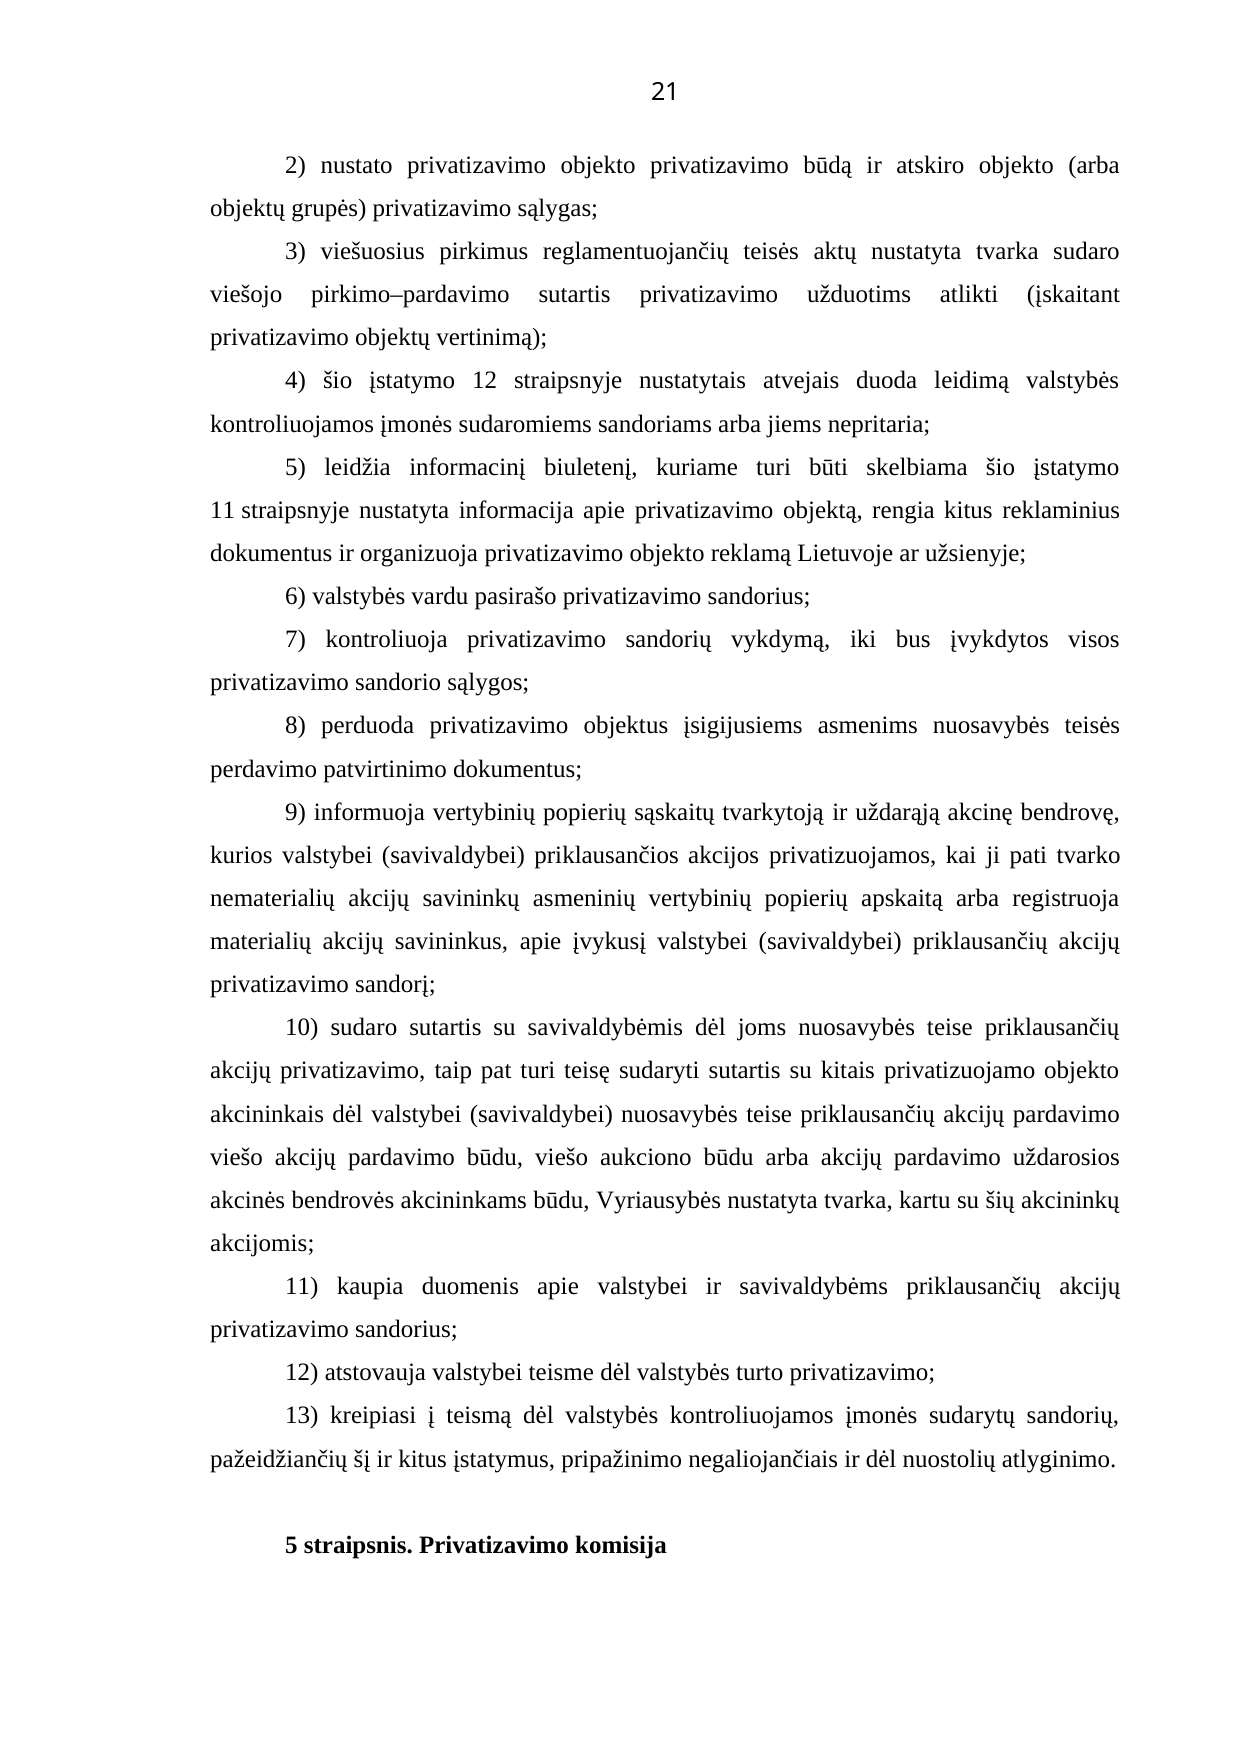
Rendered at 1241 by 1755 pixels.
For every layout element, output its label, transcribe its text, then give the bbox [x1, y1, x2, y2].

text 6) valstybės vardu pasirašo privatizavimo sandorius; [210, 581, 1120, 610]
text 4) šio įstatymo 12 straipsnyje nustatytais atvejais duoda leidimą valstybės kontroliuojamos įmonės sudaromiems sandoriams arba jiems nepritaria; [210, 366, 1120, 437]
text 3) viešuosius pirkimus reglamentuojančių teisės aktų nustatyta tvarka sudaro viešojo pirkimo–pardavimo sutartis privatizavimo užduotims atlikti (įskaitant privatizavimo objektų vertinimą); [210, 236, 1120, 351]
text 5 straipsnis. Privatizavimo komisija [210, 1530, 1120, 1559]
text 9) informuoja vertybinių popierių sąskaitų tvarkytoją ir uždarąją akcinę bendrovę, kurios valstybei (savivaldybei) priklausančios akcijos privatizuojamos, kai ji pati tvarko nematerialių akcijų savininkų asmeninių vertybinių popierių apskaitą arba registruoja materialių akcijų savininkus, apie įvykusį valstybei (savivaldybei) priklausančių akcijų privatizavimo sandorį; [210, 797, 1120, 998]
text 8) perduoda privatizavimo objektus įsigijusiems asmenims nuosavybės teisės perdavimo patvirtinimo dokumentus; [210, 711, 1120, 782]
text 7) kontroliuoja privatizavimo sandorių vykdymą, iki bus įvykdytos visos privatizavimo sandorio sąlygos; [210, 624, 1120, 696]
text 2) nustato privatizavimo objekto privatizavimo būdą ir atskiro objekto (arba objektų grupės) privatizavimo sąlygas; [210, 150, 1120, 222]
text 10) sudaro sutartis su savivaldybėmis dėl joms nuosavybės teise priklausančių akcijų privatizavimo, taip pat turi teisę sudaryti sutartis su kitais privatizuojamo objekto akcininkais dėl valstybei (savivaldybei) nuosavybės teise priklausančių akcijų pardavimo viešo akcijų pardavimo būdu, viešo aukciono būdu arba akcijų pardavimo uždarosios akcinės bendrovės akcininkams būdu, Vyriausybės nustatyta tvarka, kartu su šių akcininkų akcijomis; [210, 1012, 1120, 1257]
text 13) kreipiasi į teismą dėl valstybės kontroliuojamos įmonės sudarytų sandorių, pažeidžiančių šį ir kitus įstatymus, pripažinimo negaliojančiais ir dėl nuostolių atlyginimo. [210, 1401, 1120, 1472]
text 12) atstovauja valstybei teisme dėl valstybės turto privatizavimo; [210, 1357, 1120, 1386]
text 11) kaupia duomenis apie valstybei ir savivaldybėms priklausančių akcijų privatizavimo sandorius; [210, 1271, 1120, 1343]
text 5) leidžia informacinį biuletenį, kuriame turi būti skelbiama šio įstatymo 11 straipsnyje nustatyta informacija apie privatizavimo objektą, rengia kitus reklaminius dokumentus ir organizuoja privatizavimo objekto reklamą Lietuvoje ar užsienyje; [210, 452, 1120, 567]
